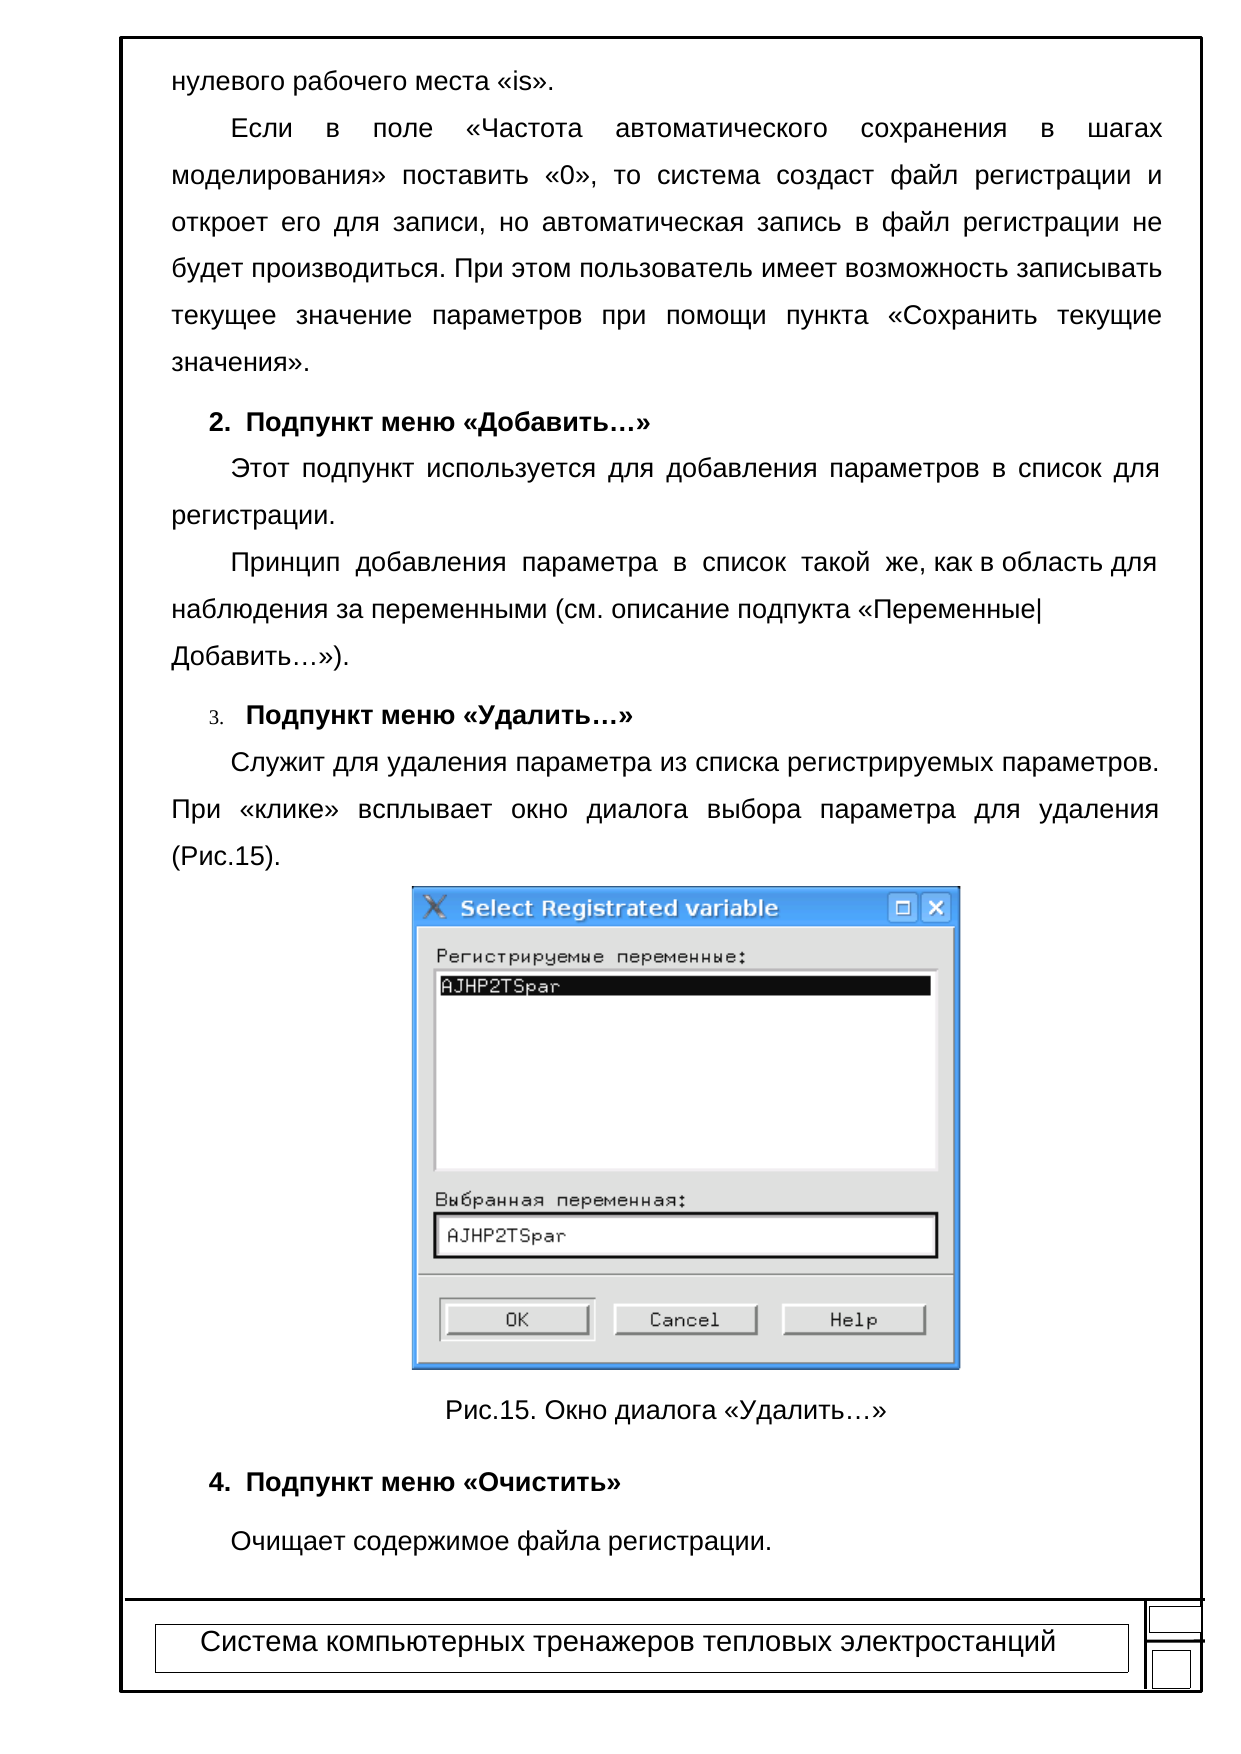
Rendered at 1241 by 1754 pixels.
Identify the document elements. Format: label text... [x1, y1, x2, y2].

text Этот подпункт используется для добавления параметров в список для регистрации. [171, 452, 1160, 531]
text Служит для удаления параметра из списка регистрируемых параметров. При «клике» всплывает окно диалога выбора параметра для удаления (Рис.15). [171, 746, 1160, 871]
picture [411, 886, 961, 1370]
list Подпункт меню «Очистить» [208, 1466, 1163, 1497]
text нулевого рабочего места «is». [171, 65, 1160, 96]
text Если в поле «Частота автоматического сохранения в шагах моделирования» поставить «0», то система создаст файл регистрации и откроет его для записи, но автоматическая запись в файл регистрации не будет производиться. При этом пользователь имеет возможность записывать текущее значение параметров при помощи пункта «Сохранить текущие значения». [171, 112, 1163, 377]
text Очищает содержимое файла регистрации. [171, 1525, 1160, 1556]
text Рис.15. Окно диалога «Удалить…» [171, 1394, 1161, 1425]
list Подпункт меню «Добавить…» [208, 406, 1163, 437]
list Подпункт меню «Удалить…» [208, 699, 1163, 731]
text Принцип добавления параметра в список такой же, как в область для наблюдения за переменными (см. описание подпукта «Переменные| Добавить…»). [171, 546, 1160, 671]
